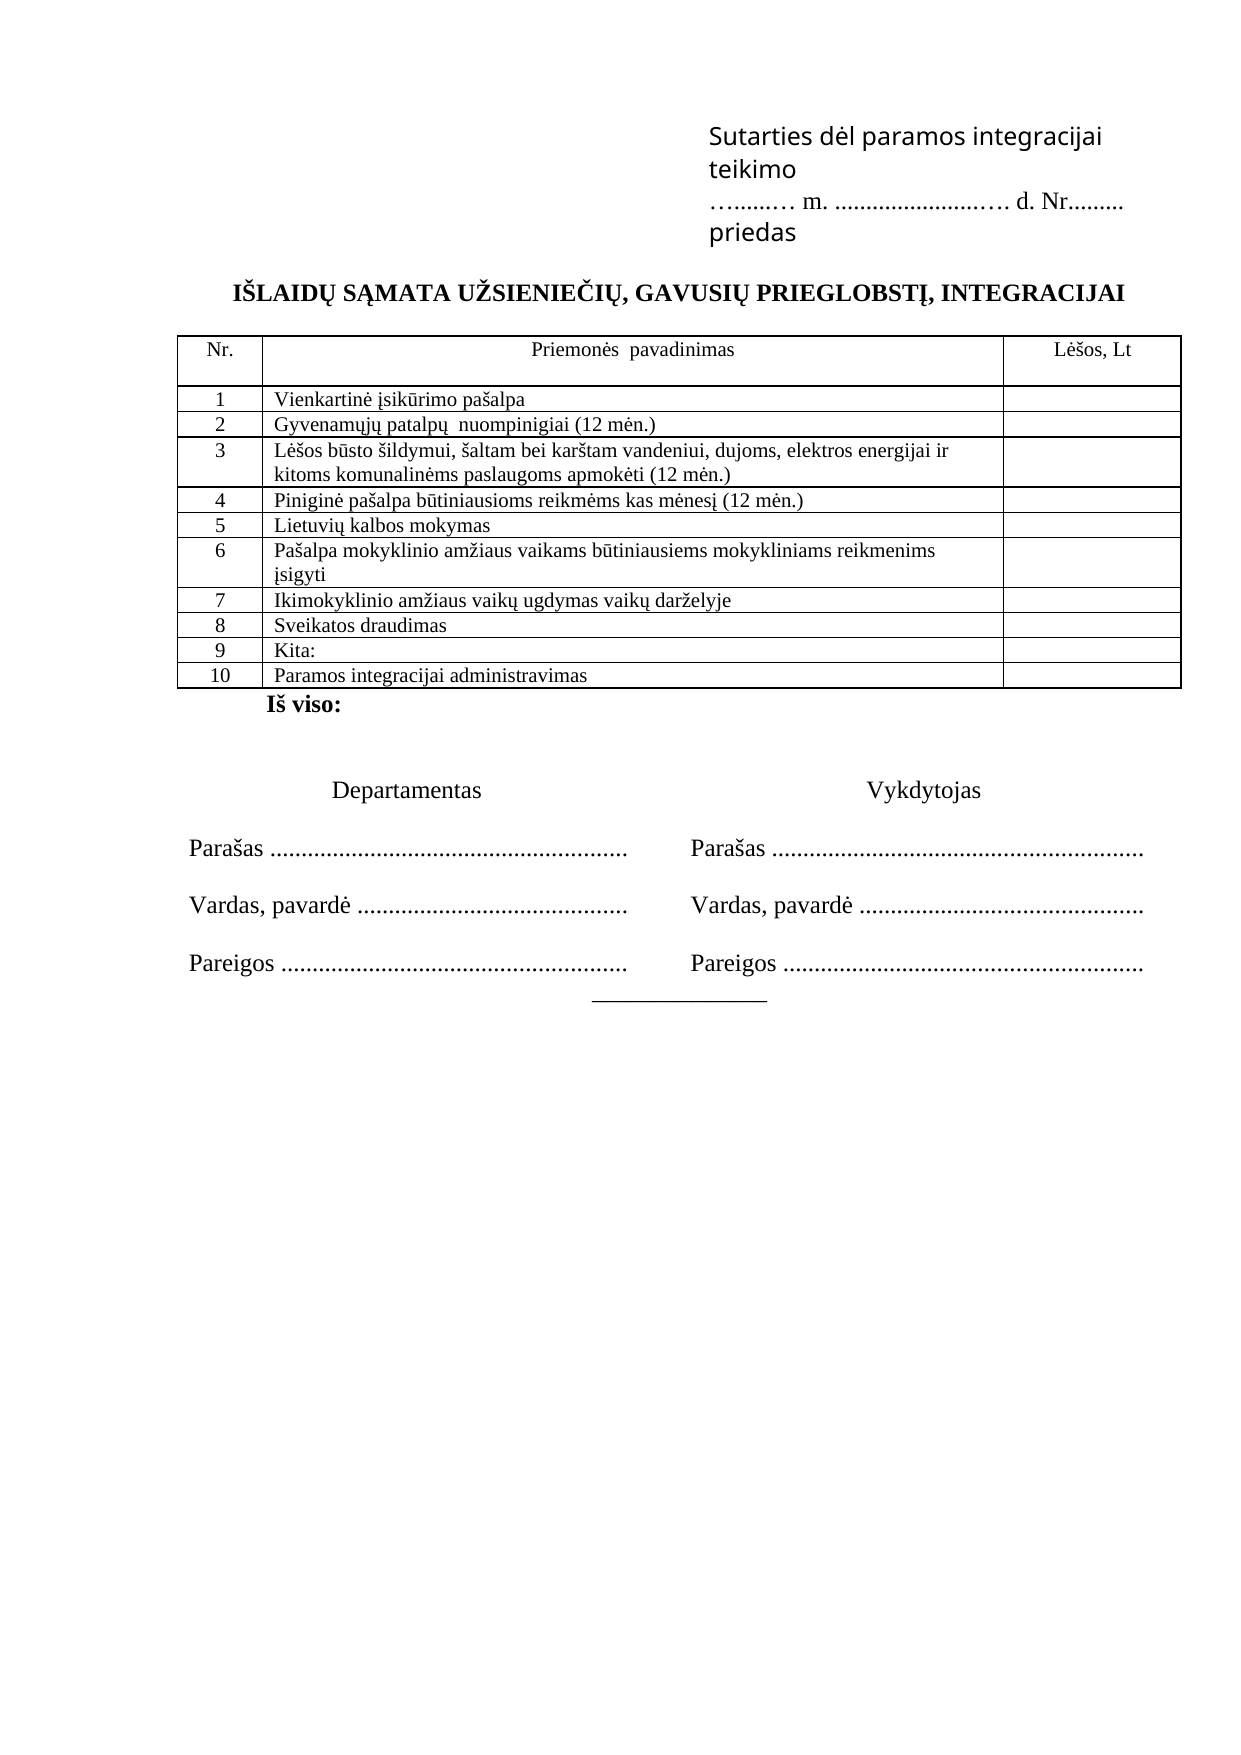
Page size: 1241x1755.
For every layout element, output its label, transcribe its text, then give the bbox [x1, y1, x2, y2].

table_cell 5 [178, 513, 262, 537]
table_header Parašas [177, 833, 679, 861]
table_cell [1004, 488, 1180, 512]
table_cell Vardas, pavardė [177, 890, 679, 919]
table_cell 6 [178, 538, 262, 586]
table_cell [1004, 538, 1180, 586]
table_cell [1004, 663, 1180, 687]
table_cell Pašalpa mokyklinio amžiaus vaikams būtiniausiems mokykliniams reikmenims įsigyti [263, 538, 1003, 586]
table_cell [177, 861, 679, 890]
text Iš viso: [177, 689, 1181, 718]
table_cell Lėšos būsto šildymui, šaltam bei karštam vandeniui, dujoms, elektros energijai ir kitoms komunalinėms paslaugoms apmokėti (12 mėn.) [263, 438, 1003, 486]
table_cell [679, 919, 1181, 948]
table_cell [1004, 412, 1180, 436]
table_cell [1004, 438, 1180, 486]
table_header Parašas [679, 833, 1181, 861]
table_cell 10 [178, 663, 262, 687]
table_header Priemonės pavadinimas [263, 337, 1003, 385]
table_cell 2 [178, 412, 262, 436]
table_cell Sveikatos draudimas [263, 613, 1003, 637]
table_cell 7 [178, 588, 262, 612]
table_cell 8 [178, 613, 262, 637]
text ______________ [177, 976, 1181, 1005]
table_cell Vienkartinė įsikūrimo pašalpa [263, 387, 1003, 411]
text IŠLAIDŲ SĄMATA UŽSIENIEČIŲ, GAVUSIŲ PRIEGLOBSTĮ, INTEGRACIJAI [177, 278, 1181, 307]
table_cell Vardas, pavardė [679, 890, 1181, 919]
table_cell Ikimokyklinio amžiaus vaikų ugdymas vaikų darželyje [263, 588, 1003, 612]
table_cell [177, 919, 679, 948]
table_cell [1004, 638, 1180, 662]
table_cell 3 [178, 438, 262, 486]
table_cell Kita: [263, 638, 1003, 662]
text priedas [709, 215, 1181, 249]
table_cell [1004, 513, 1180, 537]
table_cell Lietuvių kalbos mokymas [263, 513, 1003, 537]
text …......… m. …. d. Nr......... [709, 186, 1181, 215]
table_cell 1 [178, 387, 262, 411]
table_cell Gyvenamųjų patalpų nuompinigiai (12 mėn.) [263, 412, 1003, 436]
table_cell Pareigos [679, 948, 1181, 976]
table_cell Piniginė pašalpa būtiniausioms reikmėms kas mėnesį (12 mėn.) [263, 488, 1003, 512]
table_header Lėšos, Lt [1004, 337, 1180, 385]
table_cell 4 [178, 488, 262, 512]
table_cell [1004, 613, 1180, 637]
table_cell [1004, 387, 1180, 411]
table_cell Paramos integracijai administravimas [263, 663, 1003, 687]
text Sutarties dėl paramos integracijai teikimo [709, 118, 1181, 186]
text Departamentas Vykdytojas [177, 775, 1181, 804]
table_cell 9 [178, 638, 262, 662]
table_cell [1004, 588, 1180, 612]
table_header Nr. [178, 337, 262, 385]
table_cell [679, 861, 1181, 890]
table_cell Pareigos [177, 948, 679, 976]
